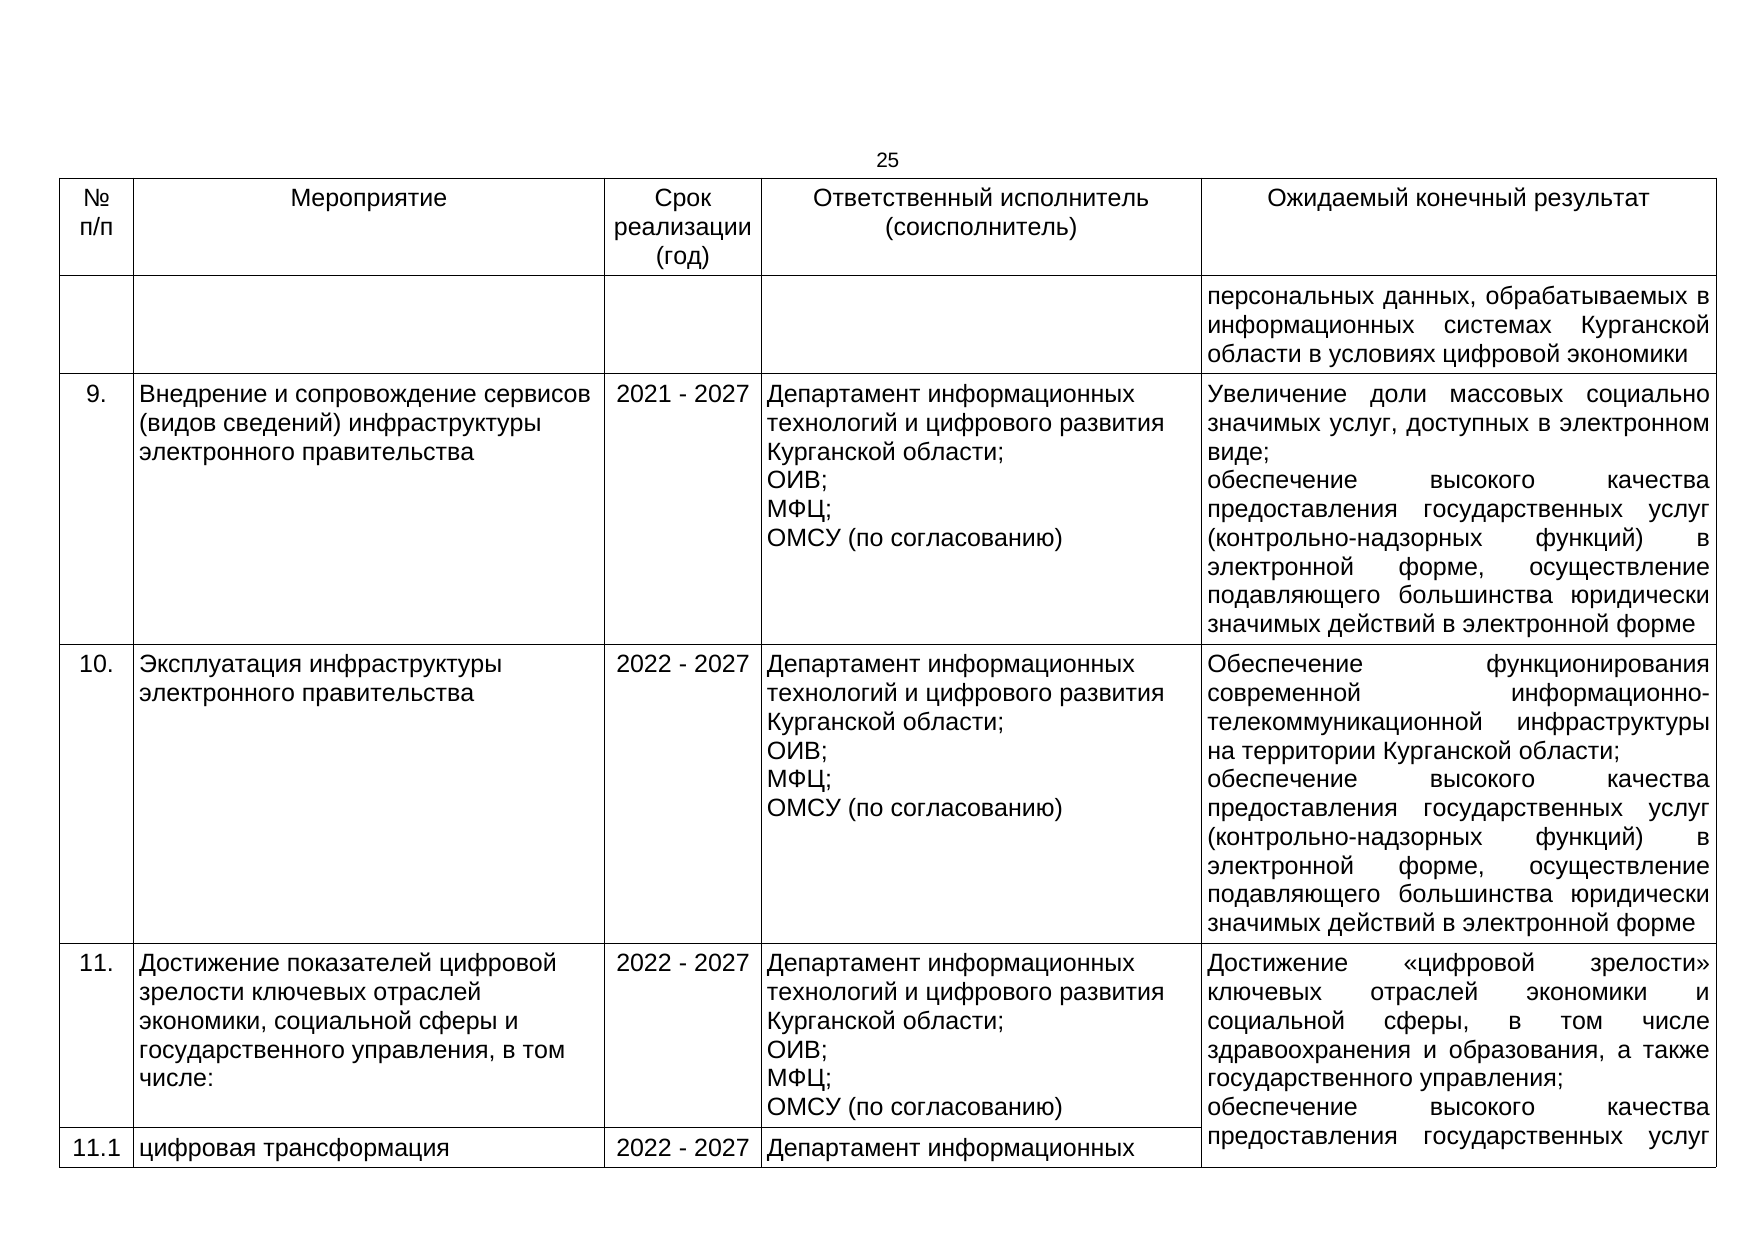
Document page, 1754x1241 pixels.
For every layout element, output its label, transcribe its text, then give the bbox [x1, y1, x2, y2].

table_cell Эксплуатация инфраструктуры электронного правительства [134, 645, 604, 943]
table_header № п/п [60, 179, 133, 275]
table_cell [134, 276, 604, 373]
table_cell 2021 - 2027 [605, 374, 761, 643]
table_cell Департамент информационных технологий и цифрового развития Курганской области; ОИВ; МФЦ; ОМСУ (по согласованию) [762, 374, 1201, 643]
table_cell 9. [60, 374, 133, 643]
table_cell 11. [60, 944, 133, 1127]
table_cell Достижение показателей цифровой зрелости ключевых отраслей экономики, социальной сферы и государственного управления, в том числе: [134, 944, 604, 1127]
table_cell цифровая трансформация [134, 1128, 604, 1167]
table_cell [60, 276, 133, 373]
table_cell Достижение «цифровой зрелости» ключевых отраслей экономики и социальной сферы, в том числе здравоохранения и образования, а также государственного управления; обеспечение высокого качества предоставления государственных услуг (контрольно-надзорных функций) в электронной форме, осуществление подавляющего большинства юридически значимых действий в электронной форме; внедрение новых форм организации работы органов исполнительных власти Курганской области и государственных организаций, основанных на применении информационно-коммуникационных технологий [1202, 944, 1716, 1167]
table_cell Департамент информационных технологий и цифрового развития Курганской области; ОИВ; МФЦ; ОМСУ (по согласованию) [762, 944, 1201, 1127]
table_header Ожидаемый конечный результат [1202, 179, 1716, 275]
table_header Мероприятие [134, 179, 604, 275]
table_cell Увеличение доли массовых социально значимых услуг, доступных в электронном виде; обеспечение высокого качества предоставления государственных услуг (контрольно-надзорных функций) в электронной форме, осуществление подавляющего большинства юридически значимых действий в электронной форме [1202, 374, 1716, 643]
table_cell 2022 - 2027 [605, 1128, 761, 1167]
table_cell Обеспечение функционирования современной информационно-телекоммуникационной инфраструктуры на территории Курганской области; обеспечение высокого качества предоставления государственных услуг (контрольно-надзорных функций) в электронной форме, осуществление подавляющего большинства юридически значимых действий в электронной форме [1202, 645, 1716, 943]
table_cell Внедрение и сопровождение сервисов (видов сведений) инфраструктуры электронного правительства [134, 374, 604, 643]
table_header Срок реализации (год) [605, 179, 761, 275]
table_cell [605, 276, 761, 373]
table_cell Департамент информационных [762, 1128, 1201, 1167]
table_cell Департамент информационных технологий и цифрового развития Курганской области; ОИВ; МФЦ; ОМСУ (по согласованию) [762, 645, 1201, 943]
table_cell 10. [60, 645, 133, 943]
table_cell 2022 - 2027 [605, 944, 761, 1127]
table_cell 2022 - 2027 [605, 645, 761, 943]
table_cell 11.1 [60, 1128, 133, 1167]
table_header Ответственный исполнитель (соисполнитель) [762, 179, 1201, 275]
